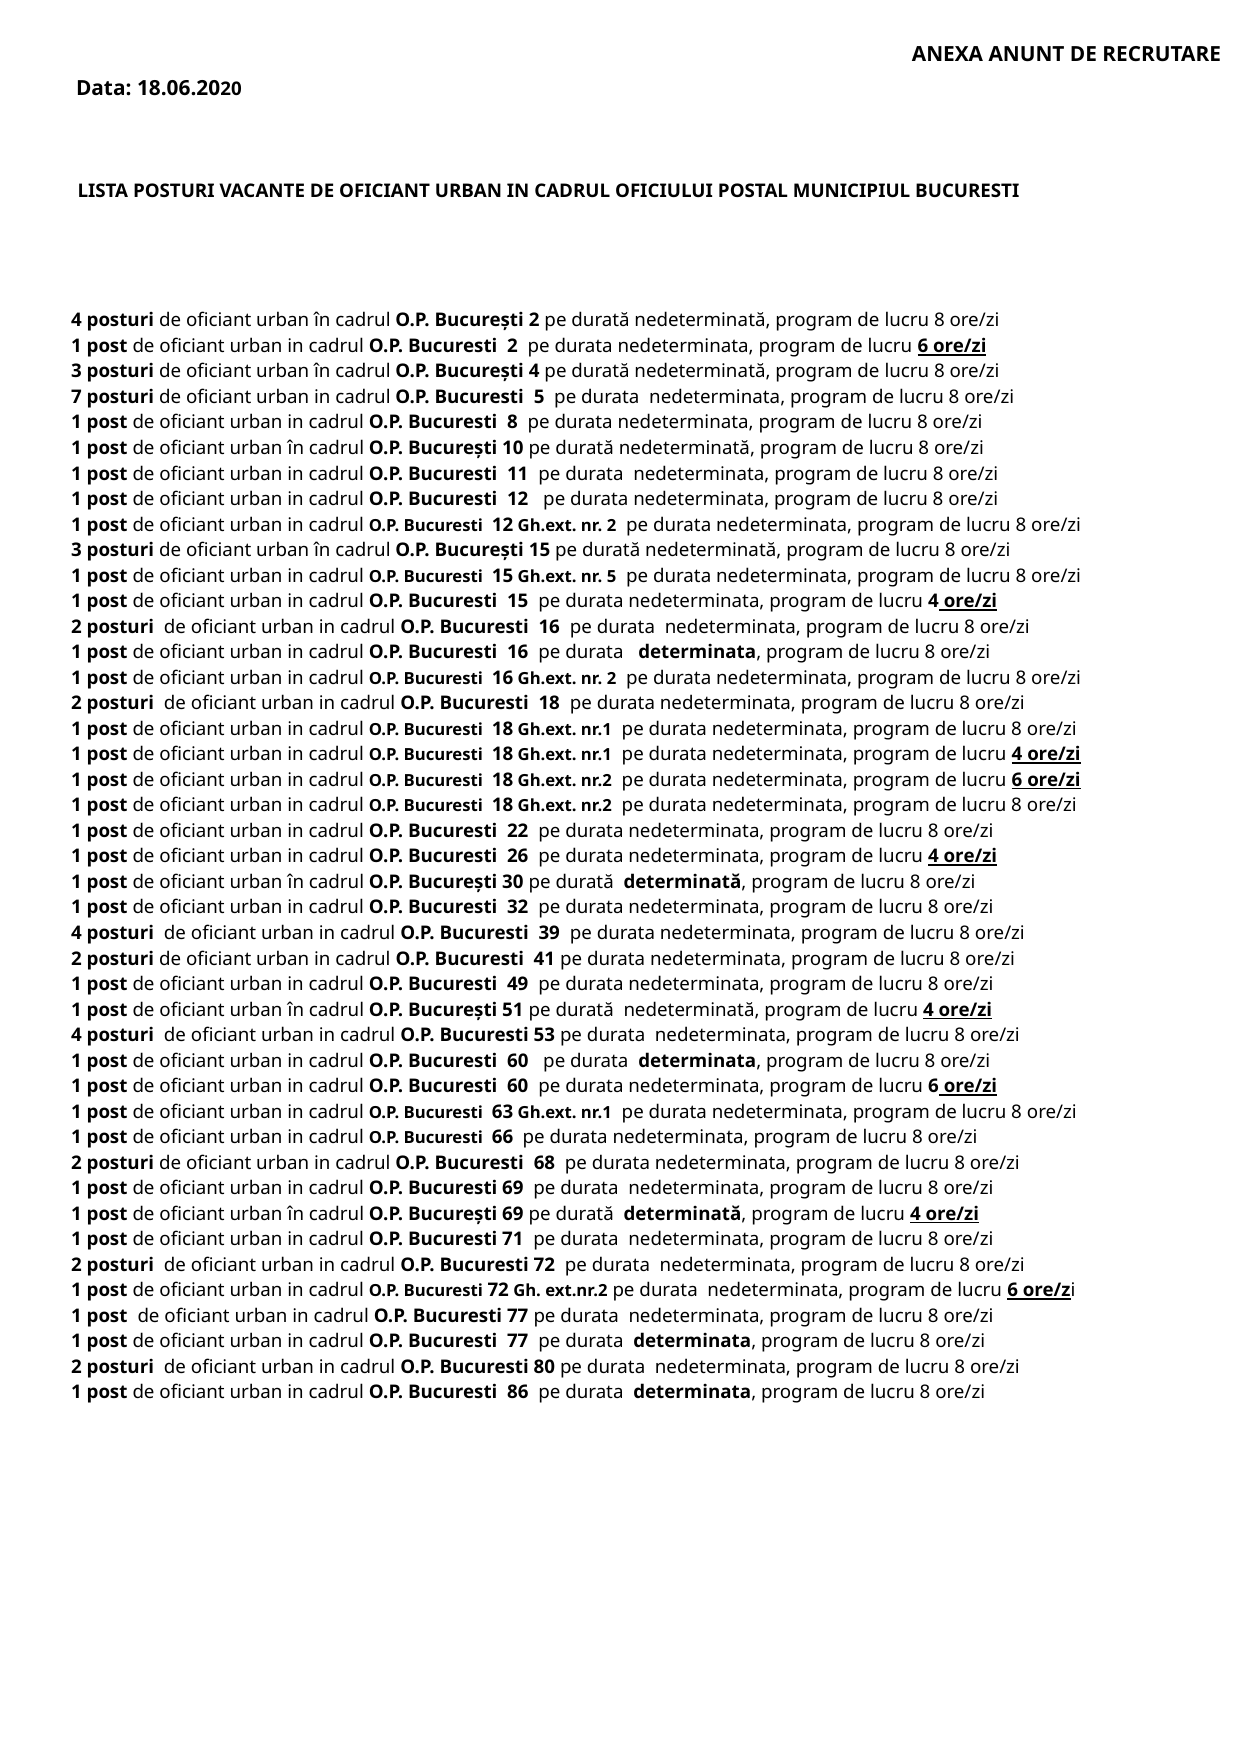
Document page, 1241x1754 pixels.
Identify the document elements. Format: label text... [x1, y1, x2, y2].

text 1 post de oficiant urban in cadrul O.P. Bucuresti 22 pe durata nedeterminata, program de lucru 8 ore/zi [71, 817, 1221, 843]
text 1 post de oficiant urban in cadrul O.P. Bucuresti 16 pe durata determinata, program de lucru 8 ore/zi [71, 638, 1221, 664]
text 1 post de oficiant urban in cadrul O.P. Bucuresti 60 pe durata nedeterminata, program de lucru 6 ore/zi [71, 1072, 1221, 1098]
text 2 posturi de oficiant urban in cadrul O.P. Bucuresti 18 pe durata nedeterminata, program de lucru 8 ore/zi [71, 689, 1221, 715]
text 1 post de oficiant urban în cadrul O.P. Bucureşti 30 pe durată determinată, program de lucru 8 ore/zi [71, 868, 1221, 894]
text 1 post de oficiant urban in cadrul O.P. Bucuresti 69 pe durata nedeterminata, program de lucru 8 ore/zi [71, 1174, 1221, 1200]
text 1 post de oficiant urban in cadrul O.P. Bucuresti 12 pe durata nedeterminata, program de lucru 8 ore/zi [71, 485, 1221, 511]
text 1 post de oficiant urban in cadrul O.P. Bucuresti 18 Gh.ext. nr.1 pe durata nedeterminata, program de lucru 8 ore/zi [71, 715, 1221, 741]
text 4 posturi de oficiant urban in cadrul O.P. Bucuresti 53 pe durata nedeterminata, program de lucru 8 ore/zi [71, 1021, 1221, 1047]
text 1 post de oficiant urban în cadrul O.P. Bucureşti 51 pe durată nedeterminată, program de lucru 4 ore/zi [71, 996, 1221, 1021]
text LISTA POSTURI VACANTE DE OFICIANT URBAN IN CADRUL OFICIULUI POSTAL MUNICIPIUL BUCURESTI [71, 171, 1221, 205]
text 1 post de oficiant urban in cadrul O.P. Bucuresti 15 pe durata nedeterminata, program de lucru 4 ore/zi [71, 587, 1221, 613]
text 1 post de oficiant urban in cadrul O.P. Bucuresti 66 pe durata nedeterminata, program de lucru 8 ore/zi [71, 1123, 1221, 1149]
text 2 posturi de oficiant urban in cadrul O.P. Bucuresti 41 pe durata nedeterminata, program de lucru 8 ore/zi [71, 945, 1221, 970]
text 2 posturi de oficiant urban in cadrul O.P. Bucuresti 80 pe durata nedeterminata, program de lucru 8 ore/zi [71, 1353, 1221, 1379]
text 2 posturi de oficiant urban in cadrul O.P. Bucuresti 72 pe durata nedeterminata, program de lucru 8 ore/zi [71, 1251, 1221, 1277]
text 3 posturi de oficiant urban în cadrul O.P. Bucureşti 15 pe durată nedeterminată, program de lucru 8 ore/zi [71, 536, 1221, 562]
text 1 post de oficiant urban in cadrul O.P. Bucuresti 63 Gh.ext. nr.1 pe durata nedeterminata, program de lucru 8 ore/zi [71, 1098, 1221, 1123]
text 1 post de oficiant urban in cadrul O.P. Bucuresti 2 pe durata nedeterminata, program de lucru 6 ore/zi [71, 332, 1221, 358]
text 1 post de oficiant urban in cadrul O.P. Bucuresti 8 pe durata nedeterminata, program de lucru 8 ore/zi [71, 409, 1221, 434]
text 1 post de oficiant urban in cadrul O.P. Bucuresti 77 pe durata determinata, program de lucru 8 ore/zi [71, 1328, 1221, 1353]
text 1 post de oficiant urban in cadrul O.P. Bucuresti 26 pe durata nedeterminata, program de lucru 4 ore/zi [71, 843, 1221, 868]
text 1 post de oficiant urban in cadrul O.P. Bucuresti 60 pe durata determinata, program de lucru 8 ore/zi [71, 1047, 1221, 1072]
text 1 post de oficiant urban in cadrul O.P. Bucuresti 16 Gh.ext. nr. 2 pe durata nedeterminata, program de lucru 8 ore/zi [71, 664, 1221, 689]
text 1 post de oficiant urban in cadrul O.P. Bucuresti 86 pe durata determinata, program de lucru 8 ore/zi [71, 1379, 1221, 1404]
text 1 post de oficiant urban in cadrul O.P. Bucuresti 18 Gh.ext. nr.1 pe durata nedeterminata, program de lucru 4 ore/zi [71, 741, 1221, 766]
text 2 posturi de oficiant urban in cadrul O.P. Bucuresti 16 pe durata nedeterminata, program de lucru 8 ore/zi [71, 613, 1221, 638]
text 1 post de oficiant urban in cadrul O.P. Bucuresti 15 Gh.ext. nr. 5 pe durata nedeterminata, program de lucru 8 ore/zi [71, 562, 1221, 587]
text 1 post de oficiant urban in cadrul O.P. Bucuresti 77 pe durata nedeterminata, program de lucru 8 ore/zi [71, 1302, 1221, 1328]
text 1 post de oficiant urban in cadrul O.P. Bucuresti 18 Gh.ext. nr.2 pe durata nedeterminata, program de lucru 8 ore/zi [71, 792, 1221, 817]
text ANEXA ANUNT DE RECRUTARE [71, 34, 1221, 68]
text 1 post de oficiant urban in cadrul O.P. Bucuresti 18 Gh.ext. nr.2 pe durata nedeterminata, program de lucru 6 ore/zi [71, 766, 1221, 792]
text 4 posturi de oficiant urban in cadrul O.P. Bucuresti 39 pe durata nedeterminata, program de lucru 8 ore/zi [71, 919, 1221, 945]
text 1 post de oficiant urban in cadrul O.P. Bucuresti 11 pe durata nedeterminata, program de lucru 8 ore/zi [71, 460, 1221, 485]
text 1 post de oficiant urban în cadrul O.P. Bucureşti 69 pe durată determinată, program de lucru 4 ore/zi [71, 1200, 1221, 1226]
text 1 post de oficiant urban in cadrul O.P. Bucuresti 71 pe durata nedeterminata, program de lucru 8 ore/zi [71, 1226, 1221, 1251]
text 2 posturi de oficiant urban in cadrul O.P. Bucuresti 68 pe durata nedeterminata, program de lucru 8 ore/zi [71, 1149, 1221, 1174]
text 3 posturi de oficiant urban în cadrul O.P. Bucureşti 4 pe durată nedeterminată, program de lucru 8 ore/zi [71, 358, 1221, 383]
text 1 post de oficiant urban in cadrul O.P. Bucuresti 32 pe durata nedeterminata, program de lucru 8 ore/zi [71, 894, 1221, 919]
text Data: 18.06.2020 [71, 68, 1221, 102]
text 4 posturi de oficiant urban în cadrul O.P. Bucureşti 2 pe durată nedeterminată, program de lucru 8 ore/zi [71, 307, 1221, 332]
text 1 post de oficiant urban in cadrul O.P. Bucuresti 72 Gh. ext.nr.2 pe durata nedeterminata, program de lucru 6 ore/zi [71, 1277, 1221, 1302]
text 1 post de oficiant urban in cadrul O.P. Bucuresti 12 Gh.ext. nr. 2 pe durata nedeterminata, program de lucru 8 ore/zi [71, 511, 1221, 536]
text 1 post de oficiant urban în cadrul O.P. Bucureşti 10 pe durată nedeterminată, program de lucru 8 ore/zi [71, 434, 1221, 460]
text 1 post de oficiant urban in cadrul O.P. Bucuresti 49 pe durata nedeterminata, program de lucru 8 ore/zi [71, 970, 1221, 996]
text 7 posturi de oficiant urban in cadrul O.P. Bucuresti 5 pe durata nedeterminata, program de lucru 8 ore/zi [71, 383, 1221, 409]
